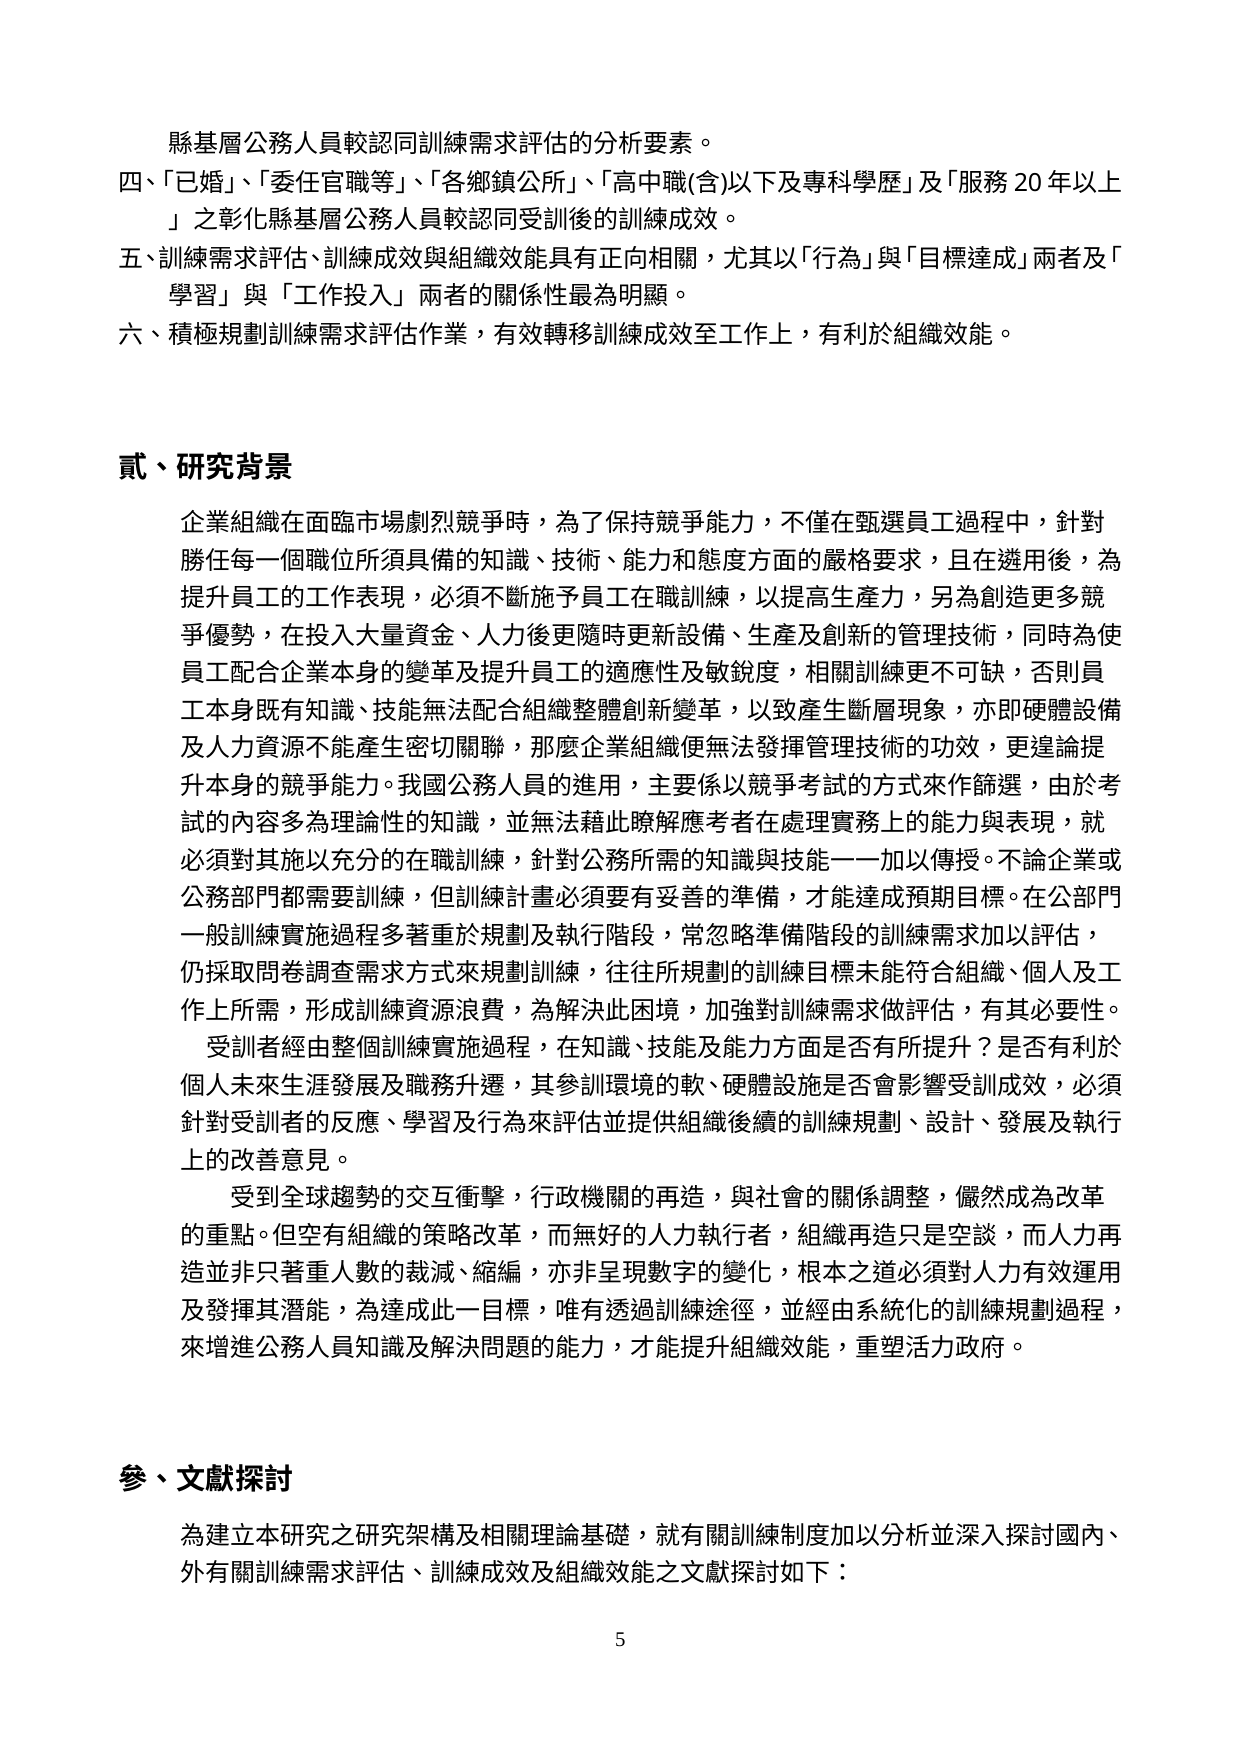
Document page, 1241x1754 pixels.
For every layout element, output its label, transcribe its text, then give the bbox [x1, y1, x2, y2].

text 參、文獻探討 [118, 1439, 1122, 1514]
text 六、積極規劃訓練需求評估作業，有效轉移訓練成效至工作上，有利於組織效能。 [118, 313, 1122, 351]
text 貳、研究背景 [118, 427, 1122, 502]
text 受到全球趨勢的交互衝擊，行政機關的再造，與社會的關係調整，儼然成為改革的重點。但空有組織的策略改革，而無好的人力執行者，組織再造只是空談，而人力再造並非只著重人數的裁減、縮編，亦非呈現數字的變化，根本之道必須對人力有效運用及發揮其潛能，為達成此一目標，唯有透過訓練途徑，並經由系統化的訓練規劃過程，來增進公務人員知識及解決問題的能力，才能提升組織效能，重塑活力政府。 [181, 1177, 1122, 1364]
text 企業組織在面臨市場劇烈競爭時，為了保持競爭能力，不僅在甄選員工過程中，針對勝任每一個職位所須具備的知識、技術、能力和態度方面的嚴格要求，且在遴用後，為提升員工的工作表現，必須不斷施予員工在職訓練，以提高生產力，另為創造更多競爭優勢，在投入大量資金、人力後更隨時更新設備、生產及創新的管理技術，同時為使員工配合企業本身的變革及提升員工的適應性及敏銳度，相關訓練更不可缺，否則員工本身既有知識、技能無法配合組織整體創新變革，以致產生斷層現象，亦即硬體設備及人力資源不能產生密切關聯，那麼企業組織便無法發揮管理技術的功效，更遑論提升本身的競爭能力。我國公務人員的進用，主要係以競爭考試的方式來作篩選，由於考試的內容多為理論性的知識，並無法藉此瞭解應考者在處理實務上的能力與表現，就必須對其施以充分的在職訓練，針對公務所需的知識與技能一一加以傳授。不論企業或公務部門都需要訓練，但訓練計畫必須要有妥善的準備，才能達成預期目標。在公部門一般訓練實施過程多著重於規劃及執行階段，常忽略準備階段的訓練需求加以評估，仍採取問卷調查需求方式來規劃訓練，往往所規劃的訓練目標未能符合組織、個人及工作上所需，形成訓練資源浪費，為解決此困境，加強對訓練需求做評估，有其必要性。 [181, 502, 1122, 1027]
text 為建立本研究之研究架構及相關理論基礎，就有關訓練制度加以分析並深入探討國內、外有關訓練需求評估、訓練成效及組織效能之文獻探討如下： [181, 1514, 1122, 1589]
text 四、「已婚」、「委任官職等」、「各鄉鎮公所」、「高中職(含)以下及專科學歷」及「服務20年以上」之彰化縣基層公務人員較認同受訓後的訓練成效。 [118, 161, 1122, 236]
text 五、訓練需求評估、訓練成效與組織效能具有正向相關，尤其以「行為」與「目標達成」兩者及「學習」與「工作投入」兩者的關係性最為明顯。 [118, 237, 1122, 312]
text 縣基層公務人員較認同訓練需求評估的分析要素。 [118, 123, 1122, 160]
text 受訓者經由整個訓練實施過程，在知識、技能及能力方面是否有所提升？是否有利於個人未來生涯發展及職務升遷，其參訓環境的軟、硬體設施是否會影響受訓成效，必須針對受訓者的反應、學習及行為來評估並提供組織後續的訓練規劃、設計、發展及執行上的改善意見。 [181, 1027, 1122, 1177]
